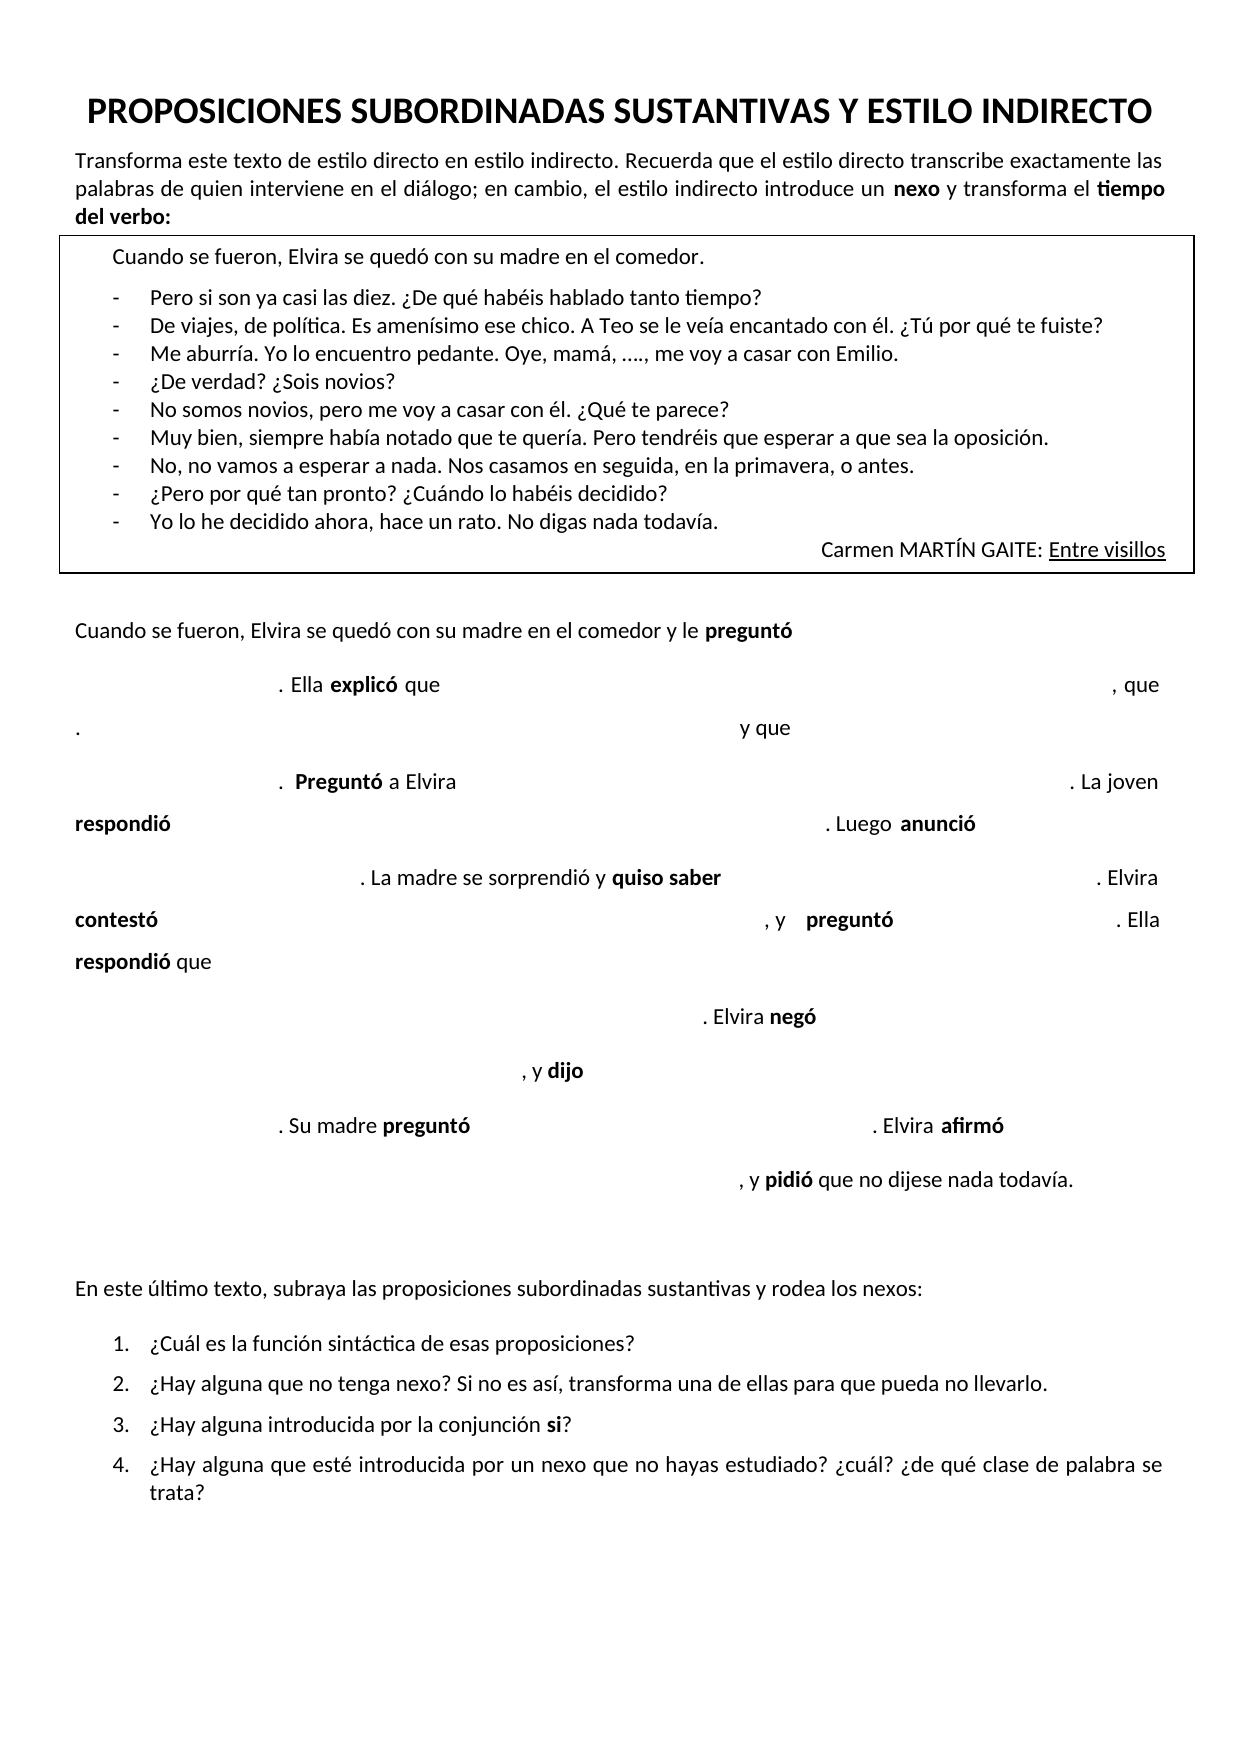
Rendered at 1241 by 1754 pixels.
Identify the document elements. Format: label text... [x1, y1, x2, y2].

text , y pidió que no dijese nada todavía. [75, 1165, 1165, 1193]
text . La madre se sorprendió y quiso saber . Elvira contestó , y preguntó . Ella respondió que [75, 863, 1165, 976]
text En este último texto, subraya las proposiciones subordinadas sustantivas y rodea los nexos: [75, 1274, 1165, 1302]
text , y dijo [75, 1056, 1165, 1084]
list ¿Hay alguna que no tenga nexo? Si no es así, transforma una de ellas para que pueda no llevarlo. [112, 1369, 1165, 1397]
text PROPOSICIONES SUBORDINADAS SUSTANTIVAS Y ESTILO INDIRECTO [75, 87, 1165, 133]
text . Elvira negó [75, 1002, 1165, 1030]
text . Su madre preguntó . Elvira afirmó [75, 1111, 1165, 1139]
text . Preguntó a Elvira . La joven respondió . Luego anunció [75, 767, 1165, 837]
list ¿Cuál es la función sintáctica de esas proposiciones? [112, 1329, 1165, 1357]
list ¿Hay alguna que esté introducida por un nexo que no hayas estudiado? ¿cuál? ¿de qué clase de palabra se trata? [112, 1450, 1165, 1506]
list ¿Hay alguna introducida por la conjunción si? [112, 1410, 1165, 1438]
text Transforma este texto de estilo directo en estilo indirecto. Recuerda que el estilo directo transcribe exactamente las palabras de quien interviene en el diálogo; en cambio, el estilo indirecto introduce un nexo y transforma el tiempo del verbo: [75, 146, 1165, 230]
text . Ella explicó que , que . y que [75, 671, 1165, 741]
text Cuando se fueron, Elvira se quedó con su madre en el comedor y le preguntó [75, 616, 1165, 644]
